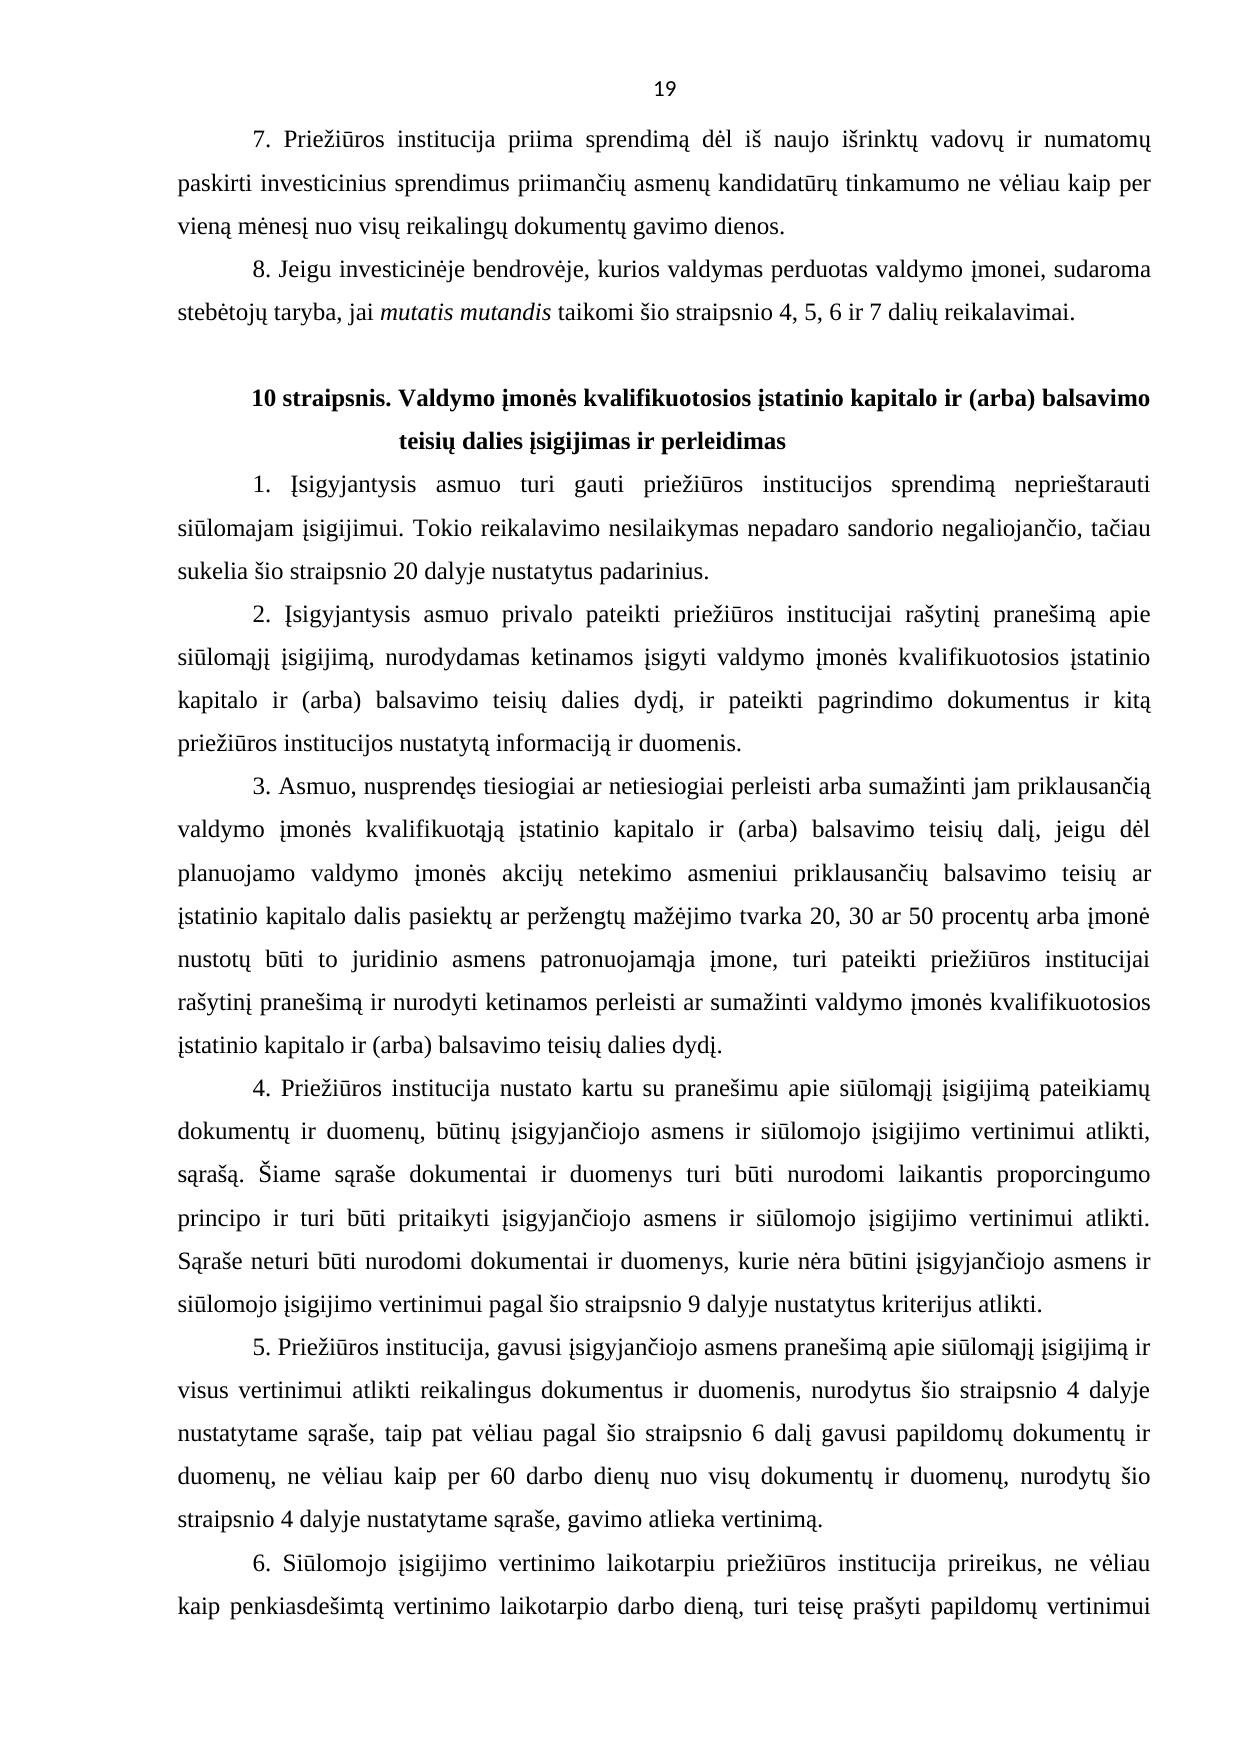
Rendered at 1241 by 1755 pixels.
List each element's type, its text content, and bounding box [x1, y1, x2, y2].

text 7. Priežiūros institucija priima sprendimą dėl iš naujo išrinktų vadovų ir numatomų paskirti investicinius sprendimus priimančių asmenų kandidatūrų tinkamumo ne vėliau kaip per vieną mėnesį nuo visų reikalingų dokumentų gavimo dienos. [177, 124, 1152, 239]
text 5. Priežiūros institucija, gavusi įsigyjančiojo asmens pranešimą apie siūlomąjį įsigijimą ir visus vertinimui atlikti reikalingus dokumentus ir duomenis, nurodytus šio straipsnio 4 dalyje nustatytame sąraše, taip pat vėliau pagal šio straipsnio 6 dalį gavusi papildomų dokumentų ir duomenų, ne vėliau kaip per 60 darbo dienų nuo visų dokumentų ir duomenų, nurodytų šio straipsnio 4 dalyje nustatytame sąraše, gavimo atlieka vertinimą. [177, 1332, 1152, 1533]
text 8. Jeigu investicinėje bendrovėje, kurios valdymas perduotas valdymo įmonei, sudaroma stebėtojų taryba, jai mutatis mutandis taikomi šio straipsnio 4, 5, 6 ir 7 dalių reikalavimai. [177, 254, 1152, 326]
text 4. Priežiūros institucija nustato kartu su pranešimu apie siūlomąjį įsigijimą pateikiamų dokumentų ir duomenų, būtinų įsigyjančiojo asmens ir siūlomojo įsigijimo vertinimui atlikti, sąrašą. Šiame sąraše dokumentai ir duomenys turi būti nurodomi laikantis proporcingumo principo ir turi būti pritaikyti įsigyjančiojo asmens ir siūlomojo įsigijimo vertinimui atlikti. Sąraše neturi būti nurodomi dokumentai ir duomenys, kurie nėra būtini įsigyjančiojo asmens ir siūlomojo įsigijimo vertinimui pagal šio straipsnio 9 dalyje nustatytus kriterijus atlikti. [177, 1073, 1152, 1318]
text 2. Įsigyjantysis asmuo privalo pateikti priežiūros institucijai rašytinį pranešimą apie siūlomąjį įsigijimą, nurodydamas ketinamos įsigyti valdymo įmonės kvalifikuotosios įstatinio kapitalo ir (arba) balsavimo teisių dalies dydį, ir pateikti pagrindimo dokumentus ir kitą priežiūros institucijos nustatytą informaciją ir duomenis. [177, 599, 1152, 757]
text 10 straipsnis. Valdymo įmonės kvalifikuotosios įstatinio kapitalo ir (arba) balsavimo teisių dalies įsigijimas ir perleidimas [251, 383, 1152, 455]
text 3. Asmuo, nusprendęs tiesiogiai ar netiesiogiai perleisti arba sumažinti jam priklausančią valdymo įmonės kvalifikuotąją įstatinio kapitalo ir (arba) balsavimo teisių dalį, jeigu dėl planuojamo valdymo įmonės akcijų netekimo asmeniui priklausančių balsavimo teisių ar įstatinio kapitalo dalis pasiektų ar peržengtų mažėjimo tvarka 20, 30 ar 50 procentų arba įmonė nustotų būti to juridinio asmens patronuojamąja įmone, turi pateikti priežiūros institucijai rašytinį pranešimą ir nurodyti ketinamos perleisti ar sumažinti valdymo įmonės kvalifikuotosios įstatinio kapitalo ir (arba) balsavimo teisių dalies dydį. [177, 771, 1152, 1059]
text 6. Siūlomojo įsigijimo vertinimo laikotarpiu priežiūros institucija prireikus, ne vėliau kaip penkiasdešimtą vertinimo laikotarpio darbo dieną, turi teisę prašyti papildomų vertinimui [177, 1548, 1152, 1619]
text 1. Įsigyjantysis asmuo turi gauti priežiūros institucijos sprendimą neprieštarauti siūlomajam įsigijimui. Tokio reikalavimo nesilaikymas nepadaro sandorio negaliojančio, tačiau sukelia šio straipsnio 20 dalyje nustatytus padarinius. [177, 469, 1152, 584]
